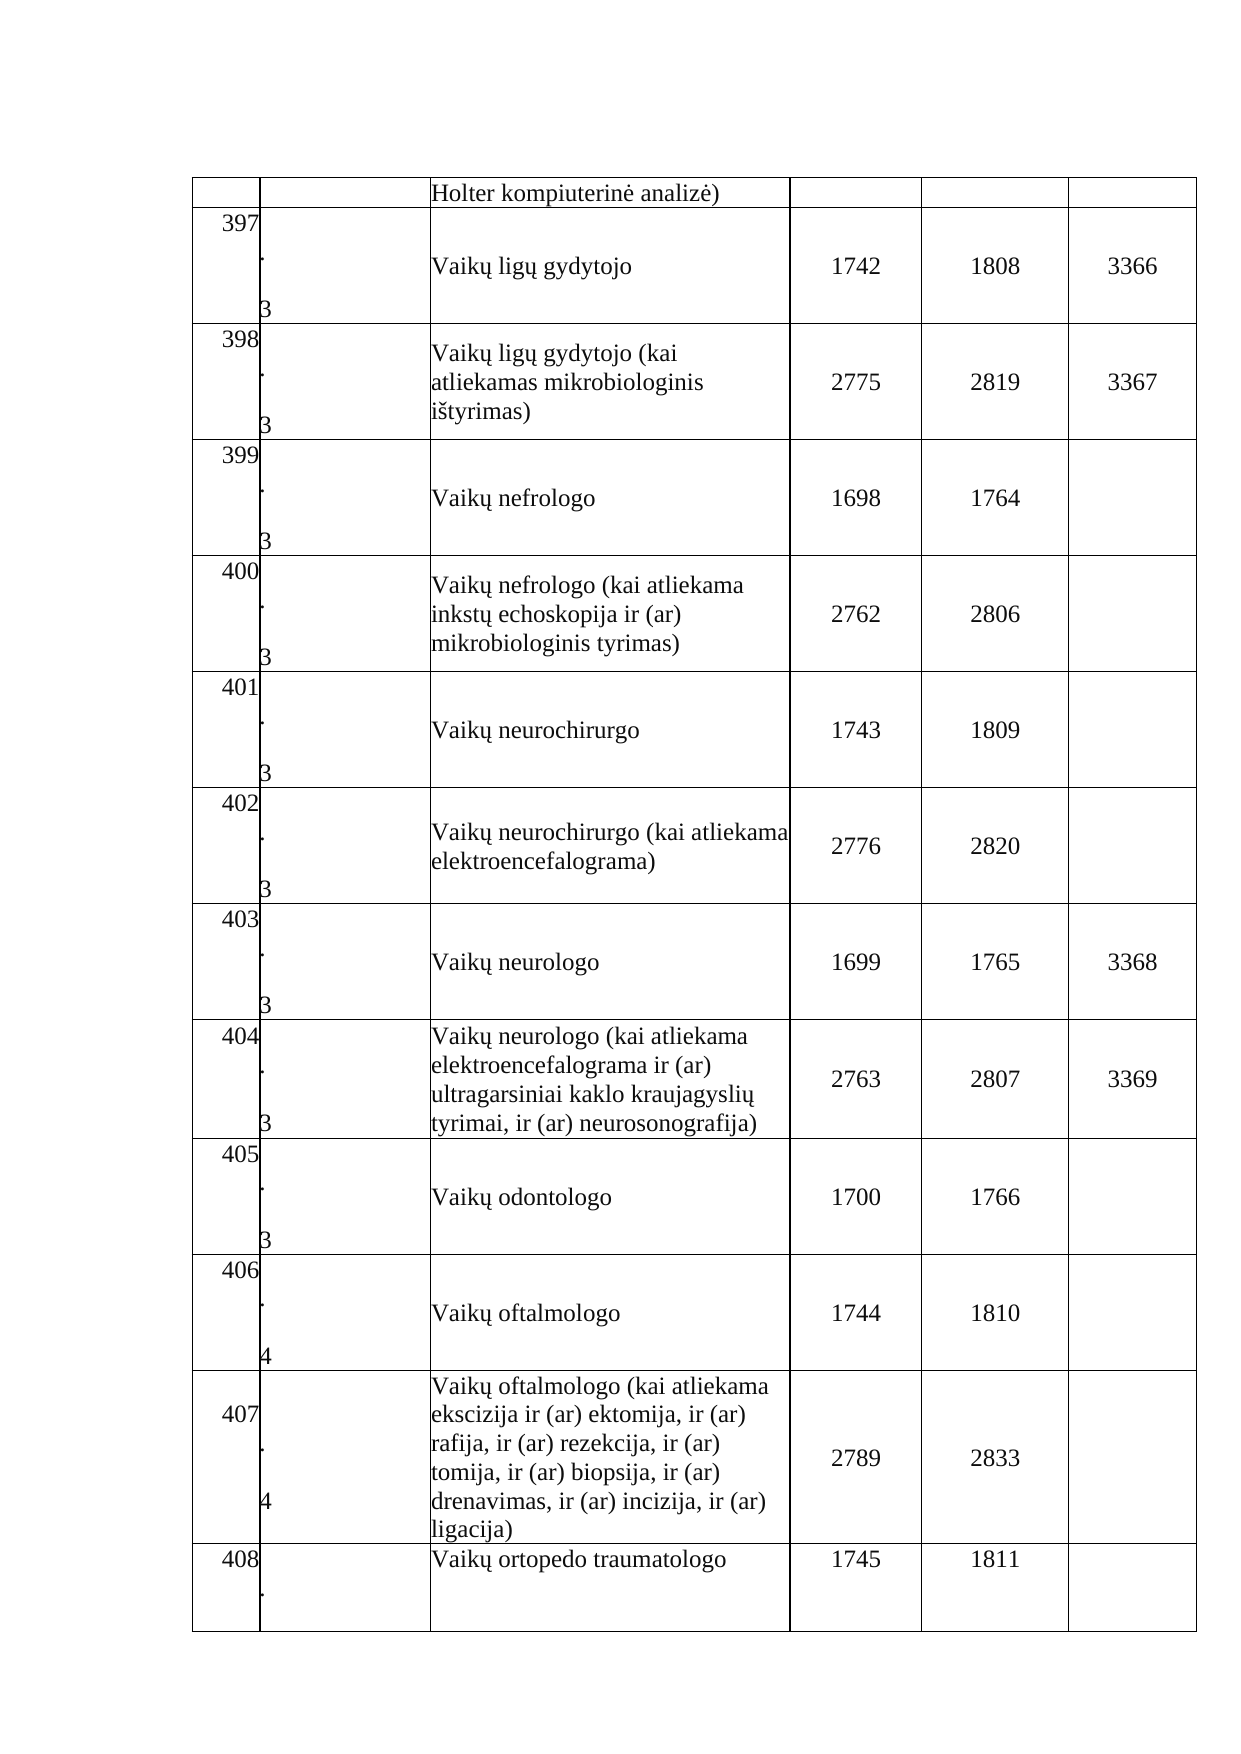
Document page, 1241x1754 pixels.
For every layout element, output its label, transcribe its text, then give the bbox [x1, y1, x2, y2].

table_cell [1069, 672, 1196, 787]
table_cell [1069, 556, 1196, 671]
table_cell 406. 4 [193, 1255, 259, 1370]
table_cell 1765 [922, 904, 1068, 1019]
table_cell 1744 [791, 1255, 921, 1370]
table_cell 401. 3 [193, 672, 259, 787]
table_cell [261, 178, 430, 207]
table_cell [261, 208, 430, 323]
table_cell Vaikų neurochirurgo [431, 672, 789, 787]
table_cell [1069, 1371, 1196, 1543]
table_cell 1766 [922, 1139, 1068, 1254]
table_cell 2789 [791, 1371, 921, 1543]
table_cell 400. 3 [193, 556, 259, 671]
table_cell 399. 3 [193, 440, 259, 555]
table_cell 3367 [1069, 324, 1196, 439]
table_cell 2806 [922, 556, 1068, 671]
table_cell 2819 [922, 324, 1068, 439]
table_cell 397. 3 [193, 208, 259, 323]
table_cell [1069, 1139, 1196, 1254]
table_cell [1069, 440, 1196, 555]
table_cell [261, 556, 430, 671]
table_cell [1069, 178, 1196, 207]
table_cell Vaikų oftalmologo [431, 1255, 789, 1370]
table_cell 398. 3 [193, 324, 259, 439]
table_cell 1811 [922, 1544, 1068, 1631]
table_cell 2763 [791, 1020, 921, 1138]
table_cell [261, 788, 430, 903]
table_cell [261, 904, 430, 1019]
table_cell 2762 [791, 556, 921, 671]
table_cell Vaikų ortopedo traumatologo [431, 1544, 789, 1631]
table_cell 1808 [922, 208, 1068, 323]
table_cell 403. 3 [193, 904, 259, 1019]
table_cell [1069, 788, 1196, 903]
table_cell [922, 178, 1068, 207]
table_cell 2820 [922, 788, 1068, 903]
table_cell [1069, 1255, 1196, 1370]
table_cell [261, 1020, 430, 1138]
table_cell Vaikų neurologo (kai atliekama elektroencefalograma ir (ar) ultragarsiniai kaklo kraujagyslių tyrimai, ir (ar) neurosonografija) [431, 1020, 789, 1138]
table_cell [261, 1255, 430, 1370]
table_cell Vaikų neurochirurgo (kai atliekama elektroencefalograma) [431, 788, 789, 903]
table_cell Vaikų nefrologo (kai atliekama inkstų echoskopija ir (ar) mikrobiologinis tyrimas) [431, 556, 789, 671]
table_cell 3369 [1069, 1020, 1196, 1138]
table_cell 1742 [791, 208, 921, 323]
table_cell Vaikų oftalmologo (kai atliekama ekscizija ir (ar) ektomija, ir (ar) rafija, ir (ar) rezekcija, ir (ar) tomija, ir (ar) biopsija, ir (ar) drenavimas, ir (ar) incizija, ir (ar) ligacija) [431, 1371, 789, 1543]
table_cell Vaikų nefrologo [431, 440, 789, 555]
table_cell [1069, 1544, 1196, 1631]
table_cell 2807 [922, 1020, 1068, 1138]
table_cell 404. 3 [193, 1020, 259, 1138]
table_cell 1700 [791, 1139, 921, 1254]
table_cell 408. 4 [193, 1544, 259, 1631]
table_cell Holter kompiuterinė analizė) [431, 178, 789, 207]
table_cell Vaikų ligų gydytojo [431, 208, 789, 323]
table_cell [791, 178, 921, 207]
table_cell [261, 1544, 430, 1631]
table_cell [261, 1139, 430, 1254]
table_cell 1810 [922, 1255, 1068, 1370]
table_cell 1698 [791, 440, 921, 555]
table_cell 407. 4 [193, 1371, 259, 1543]
table_cell 1743 [791, 672, 921, 787]
table_cell Vaikų odontologo [431, 1139, 789, 1254]
table_cell 3368 [1069, 904, 1196, 1019]
table_cell Vaikų neurologo [431, 904, 789, 1019]
table_cell 1745 [791, 1544, 921, 1631]
table_cell 3366 [1069, 208, 1196, 323]
table_cell [261, 1371, 430, 1543]
table_cell 2775 [791, 324, 921, 439]
table_cell 1809 [922, 672, 1068, 787]
table_cell 402. 3 [193, 788, 259, 903]
table_cell [261, 324, 430, 439]
table_cell Vaikų ligų gydytojo (kai atliekamas mikrobiologinis ištyrimas) [431, 324, 789, 439]
table_cell 1764 [922, 440, 1068, 555]
table_cell 396. 3 [193, 178, 259, 207]
table_cell 2833 [922, 1371, 1068, 1543]
table_cell 405. 3 [193, 1139, 259, 1254]
table_cell 2776 [791, 788, 921, 903]
table_cell [261, 672, 430, 787]
table_cell [261, 440, 430, 555]
table_cell 1699 [791, 904, 921, 1019]
